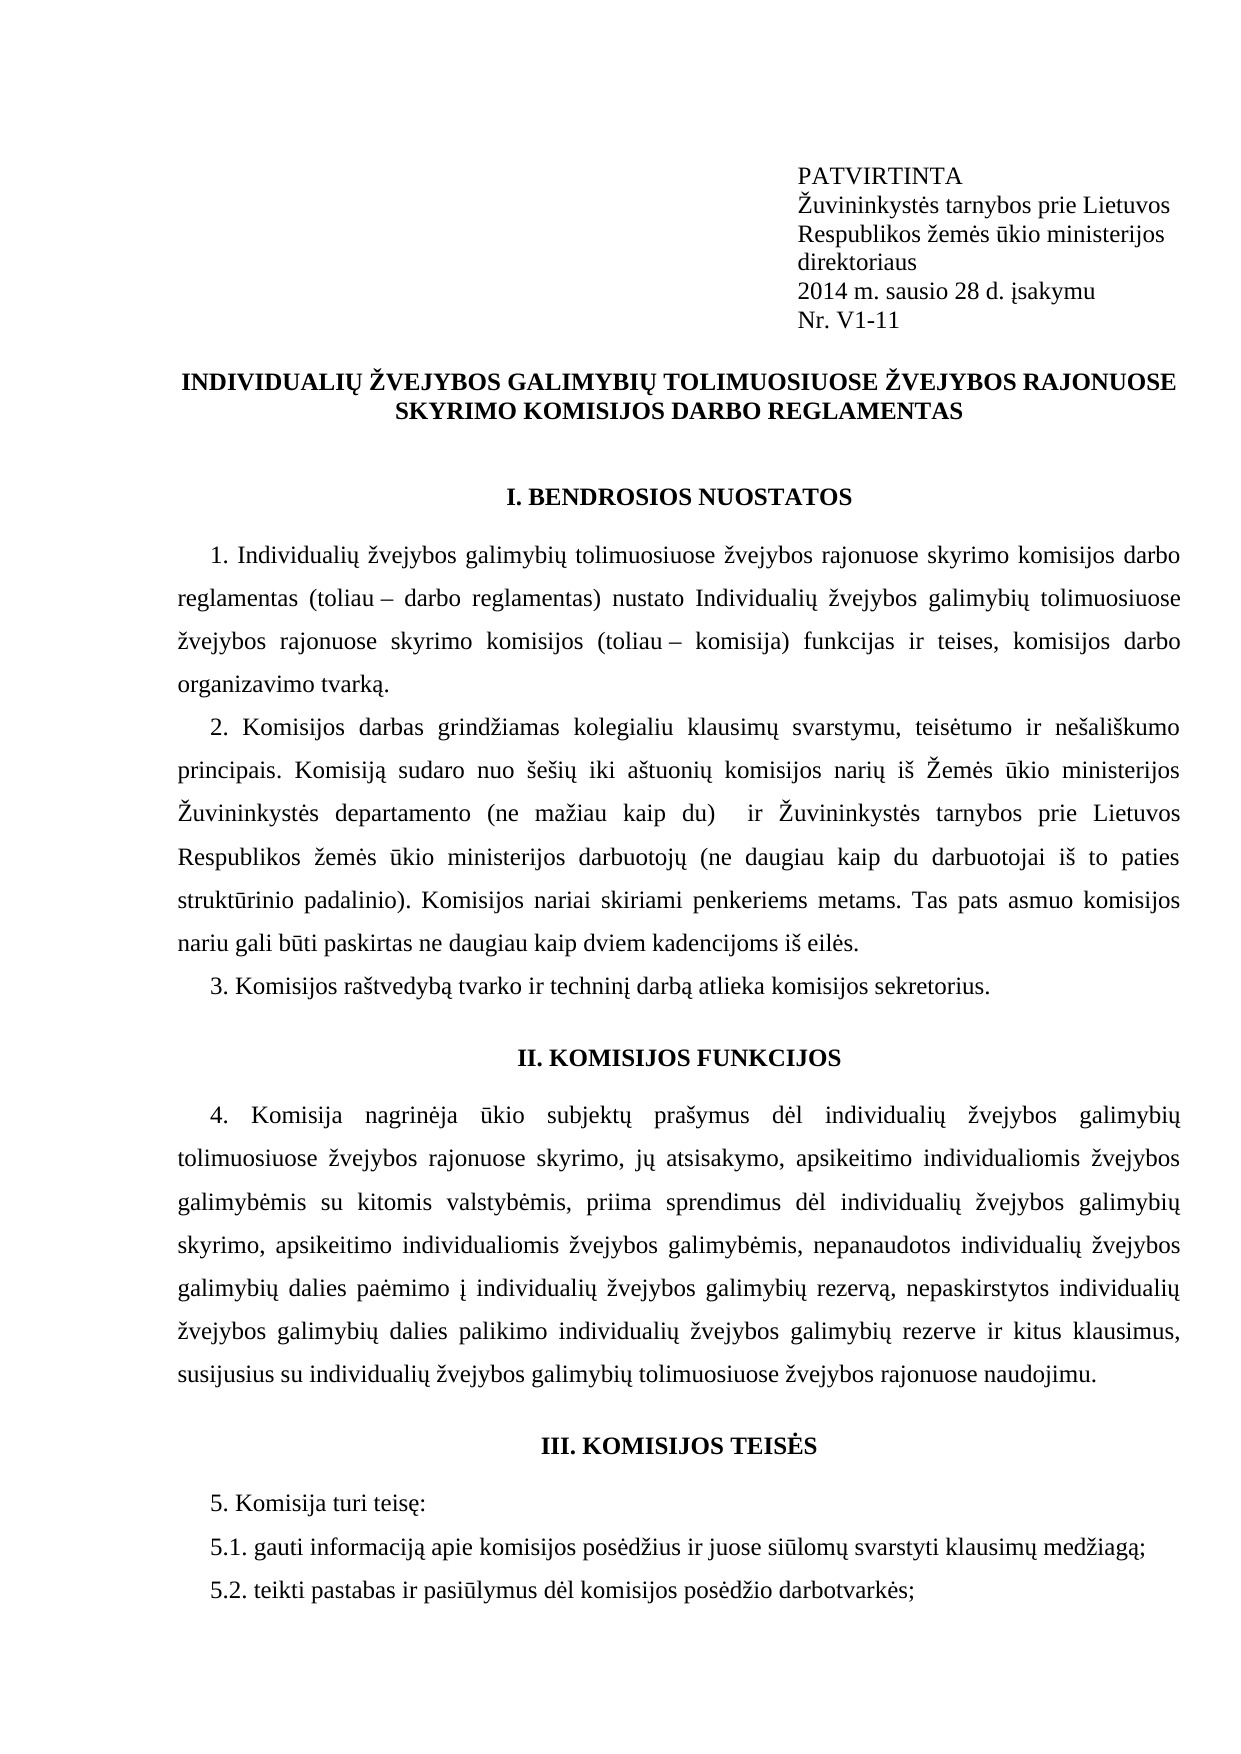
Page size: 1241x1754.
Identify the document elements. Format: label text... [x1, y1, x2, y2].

text 3. Komisijos raštvedybą tvarko ir techninį darbą atlieka komisijos sekretorius. [177, 971, 1181, 1000]
text 1. Individualių žvejybos galimybių tolimuosiuose žvejybos rajonuose skyrimo komisijos darbo reglamentas (toliau – darbo reglamentas) nustato Individualių žvejybos galimybių tolimuosiuose žvejybos rajonuose skyrimo komisijos (toliau – komisija) funkcijas ir teises, komisijos darbo organizavimo tvarką. [177, 540, 1181, 698]
text II. KOMISIJOS FUNKCIJOS [177, 1043, 1181, 1072]
text INDIVIDUALIŲ ŽVEJYBOS GALIMYBIŲ TOLIMUOSIUOSE ŽVEJYBOS RAJONUOSE SKYRIMO KOMISIJOS DARBO REGLAMENTAS [177, 367, 1181, 425]
text 2. Komisijos darbas grindžiamas kolegialiu klausimų svarstymu, teisėtumo ir nešališkumo principais. Komisiją sudaro nuo šešių iki aštuonių komisijos narių iš Žemės ūkio ministerijos Žuvininkystės departamento (ne mažiau kaip du) ir Žuvininkystės tarnybos prie Lietuvos Respublikos žemės ūkio ministerijos darbuotojų (ne daugiau kaip du darbuotojai iš to paties struktūrinio padalinio). Komisijos nariai skiriami penkeriems metams. Tas pats asmuo komisijos nariu gali būti paskirtas ne daugiau kaip dviem kadencijoms iš eilės. [177, 712, 1181, 957]
text Žuvininkystės tarnybos prie Lietuvos Respublikos žemės ūkio ministerijos direktoriaus 2014 m. sausio 28 d. įsakymu [797, 190, 1181, 305]
text I. BENDROSIOS NUOSTATOS [177, 482, 1181, 511]
text PATVIRTINTA [797, 161, 1181, 190]
text 5.1. gauti informaciją apie komisijos posėdžius ir juose siūlomų svarstyti klausimų medžiagą; [177, 1532, 1181, 1560]
text 5. Komisija turi teisę: [177, 1488, 1181, 1517]
text III. KOMISIJOS TEISĖS [177, 1431, 1181, 1460]
text 4. Komisija nagrinėja ūkio subjektų prašymus dėl individualių žvejybos galimybių tolimuosiuose žvejybos rajonuose skyrimo, jų atsisakymo, apsikeitimo individualiomis žvejybos galimybėmis su kitomis valstybėmis, priima sprendimus dėl individualių žvejybos galimybių skyrimo, apsikeitimo individualiomis žvejybos galimybėmis, nepanaudotos individualių žvejybos galimybių dalies paėmimo į individualių žvejybos galimybių rezervą, nepaskirstytos individualių žvejybos galimybių dalies palikimo individualių žvejybos galimybių rezerve ir kitus klausimus, susijusius su individualių žvejybos galimybių tolimuosiuose žvejybos rajonuose naudojimu. [177, 1100, 1181, 1388]
text 5.2. teikti pastabas ir pasiūlymus dėl komisijos posėdžio darbotvarkės; [177, 1575, 1181, 1603]
text Nr. V1-11 [797, 305, 1181, 334]
